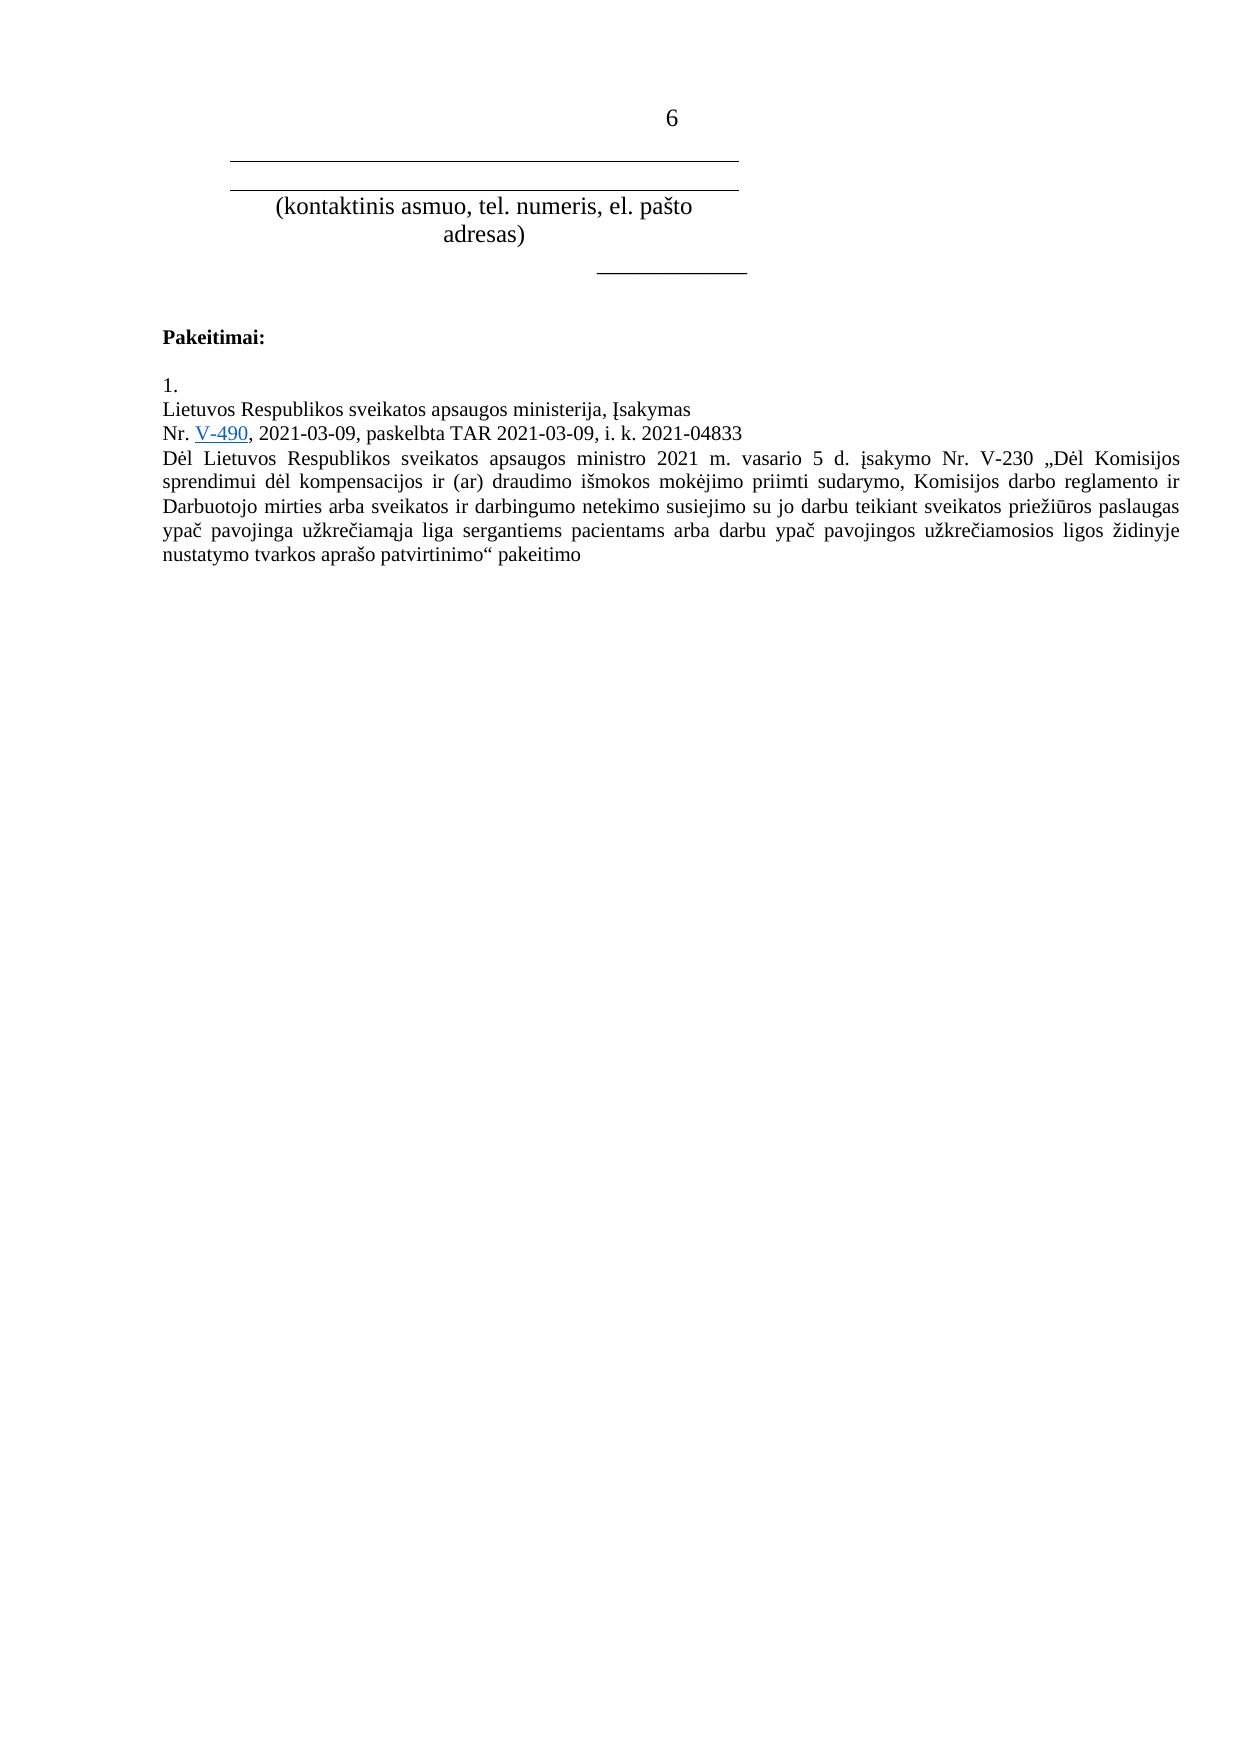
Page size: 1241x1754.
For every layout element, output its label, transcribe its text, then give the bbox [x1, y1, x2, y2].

text 1. [162, 373, 1181, 397]
text Lietuvos Respublikos sveikatos apsaugos ministerija, Įsakymas [162, 397, 1181, 421]
text ____________ [162, 248, 1181, 277]
table_cell (kontaktinis asmuo, tel. numeris, el. pašto adresas) [230, 191, 738, 248]
text Dėl Lietuvos Respublikos sveikatos apsaugos ministro 2021 m. vasario 5 d. įsakymo Nr. V-230 „Dėl Komisijos sprendimui dėl kompensacijos ir (ar) draudimo išmokos mokėjimo priimti sudarymo, Komisijos darbo reglamento ir Darbuotojo mirties arba sveikatos ir darbingumo netekimo susiejimo su jo darbu teikiant sveikatos priežiūros paslaugas ypač pavojinga užkrečiamąja liga sergantiems pacientams arba darbu ypač pavojingos užkrečiamosios ligos židinyje nustatymo tvarkos aprašo patvirtinimo“ pakeitimo [162, 445, 1181, 566]
text Nr. V-490, 2021-03-09, paskelbta TAR 2021-03-09, i. k. 2021-04833 [162, 421, 1181, 445]
table_cell [230, 162, 738, 190]
text Pakeitimai: [162, 325, 1181, 349]
